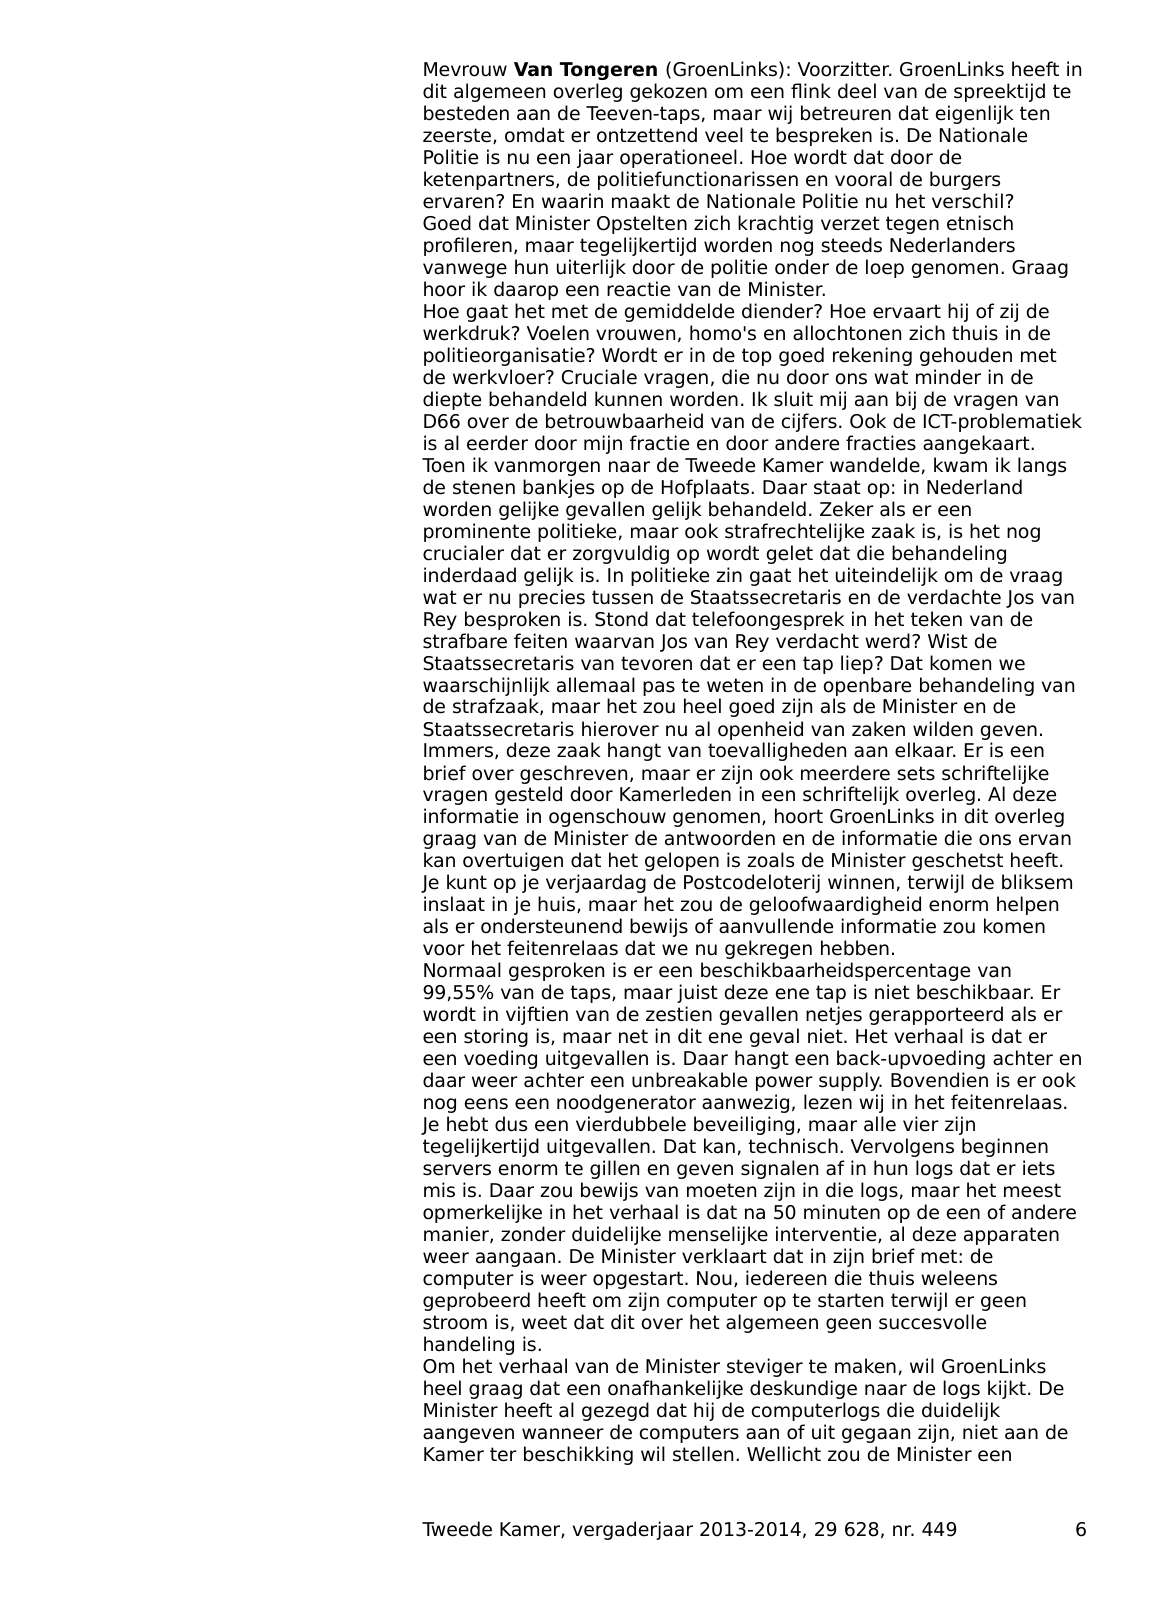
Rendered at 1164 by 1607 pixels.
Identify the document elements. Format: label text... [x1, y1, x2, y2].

text Normaal gesproken is er een beschikbaarheidspercentage van 99,55% van de taps, maar juist deze ene tap is niet beschikbaar. Er wordt in vijftien van de zestien gevallen netjes gerapporteerd als er een storing is, maar net in dit ene geval niet. Het verhaal is dat er een voeding uitgevallen is. Daar hangt een back-upvoeding achter en daar weer achter een unbreakable power supply. Bovendien is er ook nog eens een noodgenerator aanwezig, lezen wij in het feitenrelaas. Je hebt dus een vierdubbele beveiliging, maar alle vier zijn tegelijkertijd uitgevallen. Dat kan, technisch. Vervolgens beginnen servers enorm te gillen en geven signalen af in hun logs dat er iets mis is. Daar zou bewijs van moeten zijn in die logs, maar het meest opmerkelijke in het verhaal is dat na 50 minuten op de een of andere manier, zonder duidelijke menselijke interventie, al deze apparaten weer aangaan. De Minister verklaart dat in zijn brief met: de computer is weer opgestart. Nou, iedereen die thuis weleens geprobeerd heeft om zijn computer op te starten terwijl er geen stroom is, weet dat dit over het algemeen geen succesvolle handeling is. [422, 960, 1087, 1356]
text Hoe gaat het met de gemiddelde diender? Hoe ervaart hij of zij de werkdruk? Voelen vrouwen, homo's en allochtonen zich thuis in de politieorganisatie? Wordt er in de top goed rekening gehouden met de werkvloer? Cruciale vragen, die nu door ons wat minder in de diepte behandeld kunnen worden. Ik sluit mij aan bij de vragen van D66 over de betrouwbaarheid van de cijfers. Ook de ICT-problematiek is al eerder door mijn fractie en door andere fracties aangekaart. [422, 301, 1087, 455]
text Toen ik vanmorgen naar de Tweede Kamer wandelde, kwam ik langs de stenen bankjes op de Hofplaats. Daar staat op: in Nederland worden gelijke gevallen gelijk behandeld. Zeker als er een prominente politieke, maar ook strafrechtelijke zaak is, is het nog crucialer dat er zorgvuldig op wordt gelet dat die behandeling inderdaad gelijk is. In politieke zin gaat het uiteindelijk om de vraag wat er nu precies tussen de Staatssecretaris en de verdachte Jos van Rey besproken is. Stond dat telefoongesprek in het teken van de strafbare feiten waarvan Jos van Rey verdacht werd? Wist de Staatssecretaris van tevoren dat er een tap liep? Dat komen we waarschijnlijk allemaal pas te weten in de openbare behandeling van de strafzaak, maar het zou heel goed zijn als de Minister en de Staatssecretaris hierover nu al openheid van zaken wilden geven. Immers, deze zaak hangt van toevalligheden aan elkaar. Er is een brief over geschreven, maar er zijn ook meerdere sets schriftelijke vragen gesteld door Kamerleden in een schriftelijk overleg. Al deze informatie in ogenschouw genomen, hoort GroenLinks in dit overleg graag van de Minister de antwoorden en de informatie die ons ervan kan overtuigen dat het gelopen is zoals de Minister geschetst heeft. Je kunt op je verjaardag de Postcodeloterij winnen, terwijl de bliksem inslaat in je huis, maar het zou de geloofwaardigheid enorm helpen als er ondersteunend bewijs of aanvullende informatie zou komen voor het feitenrelaas dat we nu gekregen hebben. [422, 455, 1087, 960]
text Goed dat Minister Opstelten zich krachtig verzet tegen etnisch profileren, maar tegelijkertijd worden nog steeds Nederlanders vanwege hun uiterlijk door de politie onder de loep genomen. Graag hoor ik daarop een reactie van de Minister. [422, 213, 1087, 301]
text Mevrouw Van Tongeren (GroenLinks): Voorzitter. GroenLinks heeft in dit algemeen overleg gekozen om een flink deel van de spreektijd te besteden aan de Teeven-taps, maar wij betreuren dat eigenlijk ten zeerste, omdat er ontzettend veel te bespreken is. De Nationale Politie is nu een jaar operationeel. Hoe wordt dat door de ketenpartners, de politiefunctionarissen en vooral de burgers ervaren? En waarin maakt de Nationale Politie nu het verschil? [422, 59, 1087, 213]
text Om het verhaal van de Minister steviger te maken, wil GroenLinks heel graag dat een onafhankelijke deskundige naar de logs kijkt. De Minister heeft al gezegd dat hij de computerlogs die duidelijk aangeven wanneer de computers aan of uit gegaan zijn, niet aan de Kamer ter beschikking wil stellen. Wellicht zou de Minister een [422, 1356, 1087, 1466]
